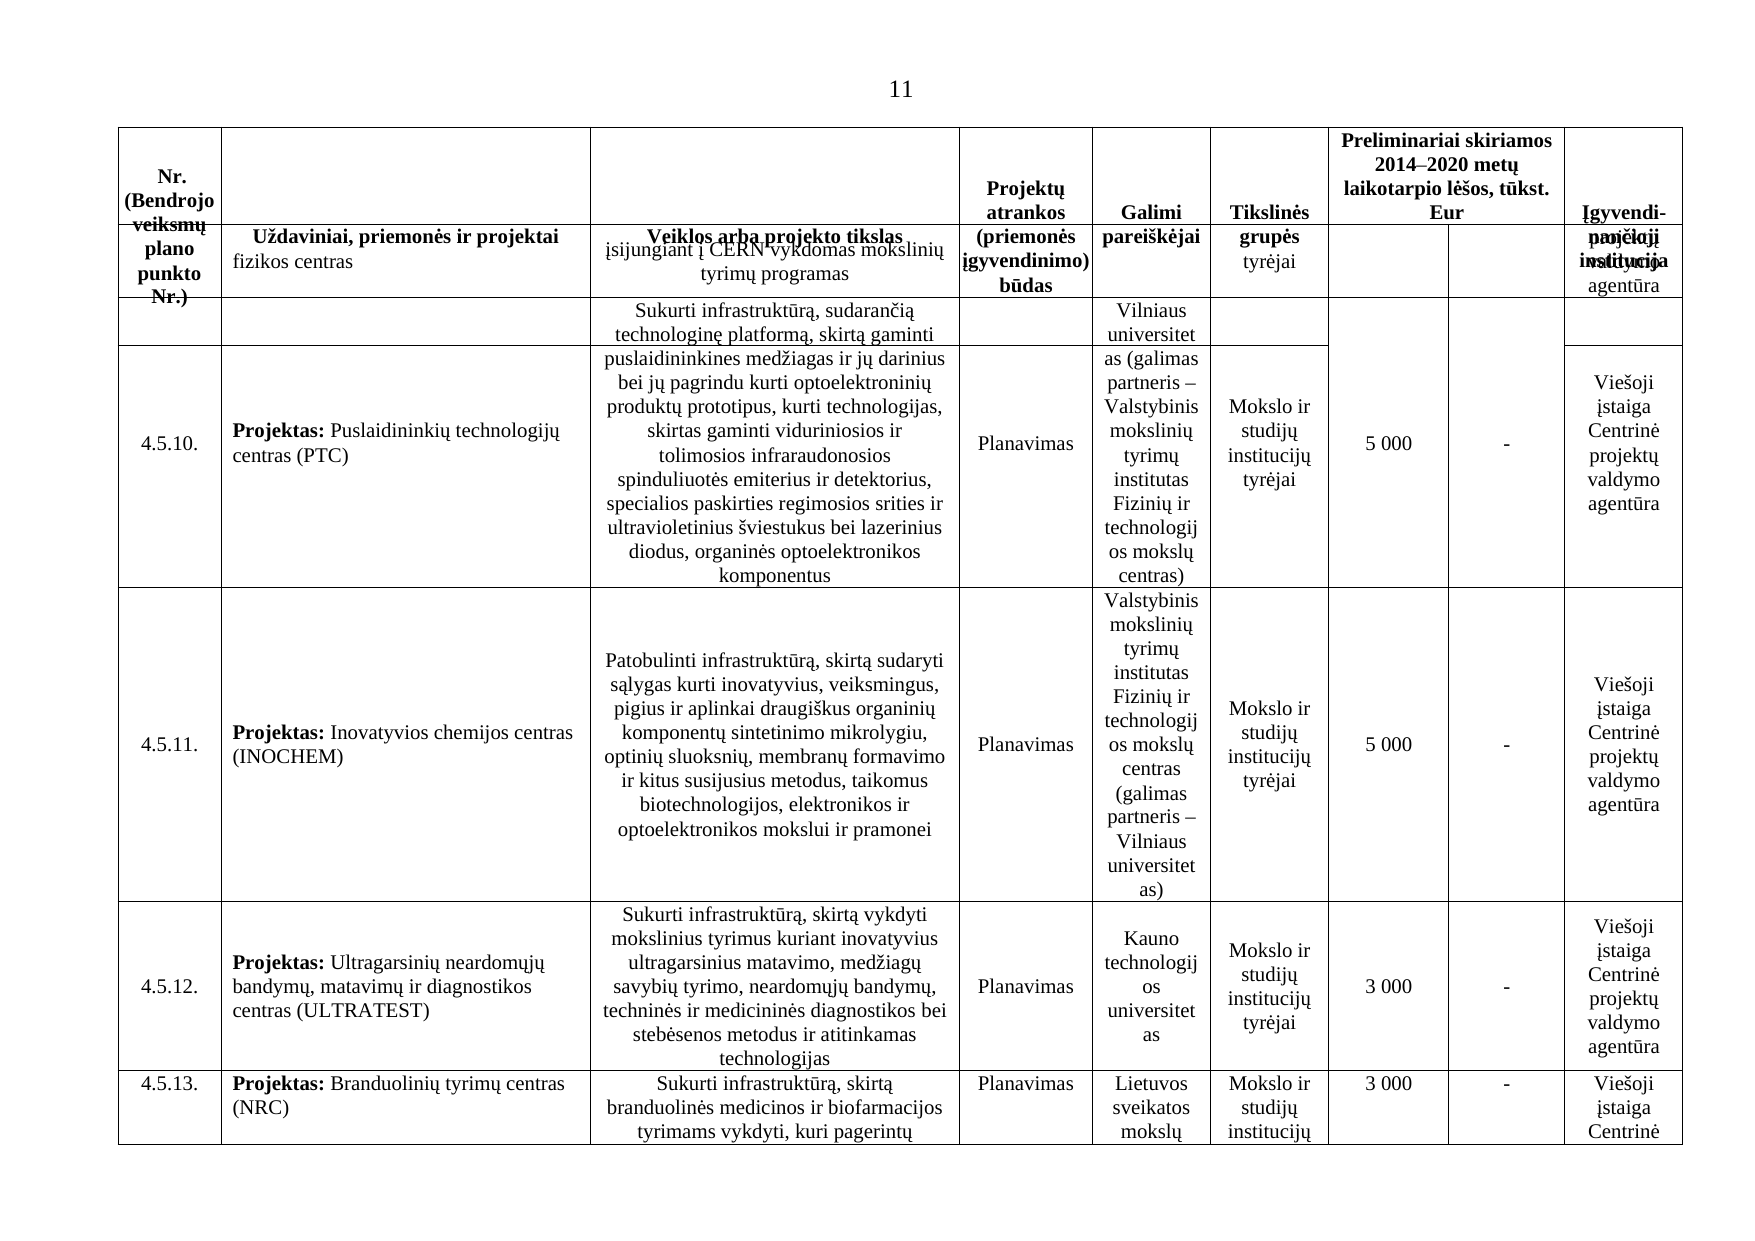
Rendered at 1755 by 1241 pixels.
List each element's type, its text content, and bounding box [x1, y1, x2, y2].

table_header Preliminariai skiriamos 2014–2020 metų laikotarpio lėšos, tūkst. Eur [1329, 128, 1564, 224]
table_cell Kauno technologijos universitetas [1093, 902, 1210, 1070]
table_cell - [1449, 902, 1564, 1070]
table_cell Patobulinti infrastruktūrą, skirtą sudaryti sąlygas kurti inovatyvius, veiksmingus, pigius ir aplinkai draugiškus organinių komponentų sintetinimo mikrolygiu, optinių sluoksnių, membranų formavimo ir kitus susijusius metodus, taikomus biotechnologijos, elektronikos ir optoelektronikos mokslui ir pramonei [591, 588, 959, 901]
table_header Galimi pareiškėjai [1093, 128, 1210, 224]
table_cell Mokslo ir studijų institucijų tyrėjai [1211, 225, 1328, 297]
table_cell Mokslo ir studijų institucijų tyrėjai [1211, 588, 1328, 901]
table_cell Vilniaus universitet [1093, 298, 1210, 345]
table_cell 3 000 [1329, 902, 1448, 1070]
table_cell Projektas: Branduolinių tyrimų centras (NRC) [222, 1071, 590, 1143]
table_cell Planavimas [960, 902, 1092, 1070]
table_cell 4.5.12. [119, 902, 221, 1070]
table_cell [1211, 298, 1328, 345]
table_header Tikslinės grupės [1211, 128, 1328, 224]
table_cell Mokslo ir studijų institucijų tyrėjai [1211, 346, 1328, 587]
table_cell [1329, 225, 1448, 297]
table_header [222, 128, 590, 224]
table_cell - [1449, 225, 1564, 297]
table_cell Projektas: Ultragarsinių neardomųjų bandymų, matavimų ir diagnostikos centras (ULTRATEST) [222, 902, 590, 1070]
table_cell Viešoji įstaiga Centrinė projektų valdymo agentūra [1565, 902, 1682, 1070]
table_cell Planavimas [960, 346, 1092, 587]
table_cell Sukurti infrastruktūrą, sudarančią technologinę platformą, skirtą gaminti [591, 298, 959, 345]
table_cell [222, 298, 590, 345]
table_cell Viešoji įstaiga Centrinė projektų valdymo agentūra [1565, 346, 1682, 587]
table_cell Viešoji įstaiga Centrinė projektų valdymo agentūra [1565, 588, 1682, 901]
table_cell Mokslo ir studijų institucijų tyrėjai [1211, 902, 1328, 1070]
table_cell - [1449, 1071, 1564, 1143]
table_cell 5 000 [1329, 588, 1448, 901]
table_header Įgyvendi-nančioji institucija [1565, 128, 1682, 224]
table_cell 4.5.13. [119, 1071, 221, 1143]
table_cell Projektas: Puslaidininkių technologijų centras (PTC) [222, 346, 590, 587]
table_cell 3 000 [1329, 1071, 1448, 1143]
table_cell Mokslo ir studijų institucijų tyrėjai [1211, 1071, 1328, 1143]
table_header Projektų atrankos (priemonės įgyvendinimo) būdas [960, 128, 1092, 224]
table_cell - [1449, 298, 1564, 587]
table_cell 4.5.9 [119, 225, 221, 297]
table_cell Sukurti infrastruktūrą, skirtą vykdyti mokslinius tyrimus kuriant inovatyvius ultragarsinius matavimo, medžiagų savybių tyrimo, neardomųjų bandymų, techninės ir medicininės diagnostikos bei stebėsenos metodus ir atitinkamas technologijas [591, 902, 959, 1070]
table_cell [119, 298, 221, 345]
table_cell Planavimas [960, 225, 1092, 297]
table_cell Valstybinis mokslinių tyrimų institutas Fizinių ir technologijos mokslų centras (galimas partneris – Vilniaus universitetas) [1093, 588, 1210, 901]
table_cell as (galimas partneris – Valstybinis mokslinių tyrimų institutas Fizinių ir technologijos mokslų centras) [1093, 346, 1210, 587]
table_cell Sudaryti sąlygas išnaudoti asocijuotos narystės Europos branduolinių tyrimų organizacijoje (CERN) galimybes įsijungiant į CERN vykdomas mokslinių tyrimų programas [591, 225, 959, 297]
table_cell Projektas: Vilniaus universiteto Fizikos fakulteto Branduolių ir elementariųjų dalelių fizikos centras [222, 225, 590, 297]
table_cell Viešoji įstaiga Centrinė projektų valdymo agentūra [1565, 1071, 1682, 1143]
table_cell 5 000 [1329, 298, 1448, 587]
table_cell Planavimas [960, 1071, 1092, 1143]
table_cell Projektas: Inovatyvios chemijos centras (INOCHEM) [222, 588, 590, 901]
table_header [591, 128, 959, 224]
table_cell - [1449, 588, 1564, 901]
table_cell Viešoji įstaiga Centrinė projektų valdymo agentūra [1565, 225, 1682, 297]
table_cell Vilniaus universitetas [1093, 225, 1210, 297]
table_cell [960, 298, 1092, 345]
table_cell Lietuvos sveikatos mokslų universitetas (galimi partneriai: Kauno technologijos universitetas, Lietuvos sveikatos mokslų universiteto ligoninė Kauno klinikos) [1093, 1071, 1210, 1143]
table_header Nr. (Bendrojo veiksmų plano punkto Nr.) [119, 128, 221, 224]
table_cell Sukurti infrastruktūrą, skirtą branduolinės medicinos ir biofarmacijos tyrimams vykdyti, kuri pagerintų teikiamų medicinos paslaugų kokybę ir prieinamumą [591, 1071, 959, 1143]
table_cell puslaidininkines medžiagas ir jų darinius bei jų pagrindu kurti optoelektroninių produktų prototipus, kurti technologijas, skirtas gaminti viduriniosios ir tolimosios infraraudonosios spinduliuotės emiterius ir detektorius, specialios paskirties regimosios srities ir ultravioletinius šviestukus bei lazerinius diodus, organinės optoelektronikos komponentus [591, 346, 959, 587]
table_cell 4.5.10. [119, 346, 221, 587]
table_cell 4.5.11. [119, 588, 221, 901]
table_cell Planavimas [960, 588, 1092, 901]
table_cell [1565, 298, 1682, 345]
